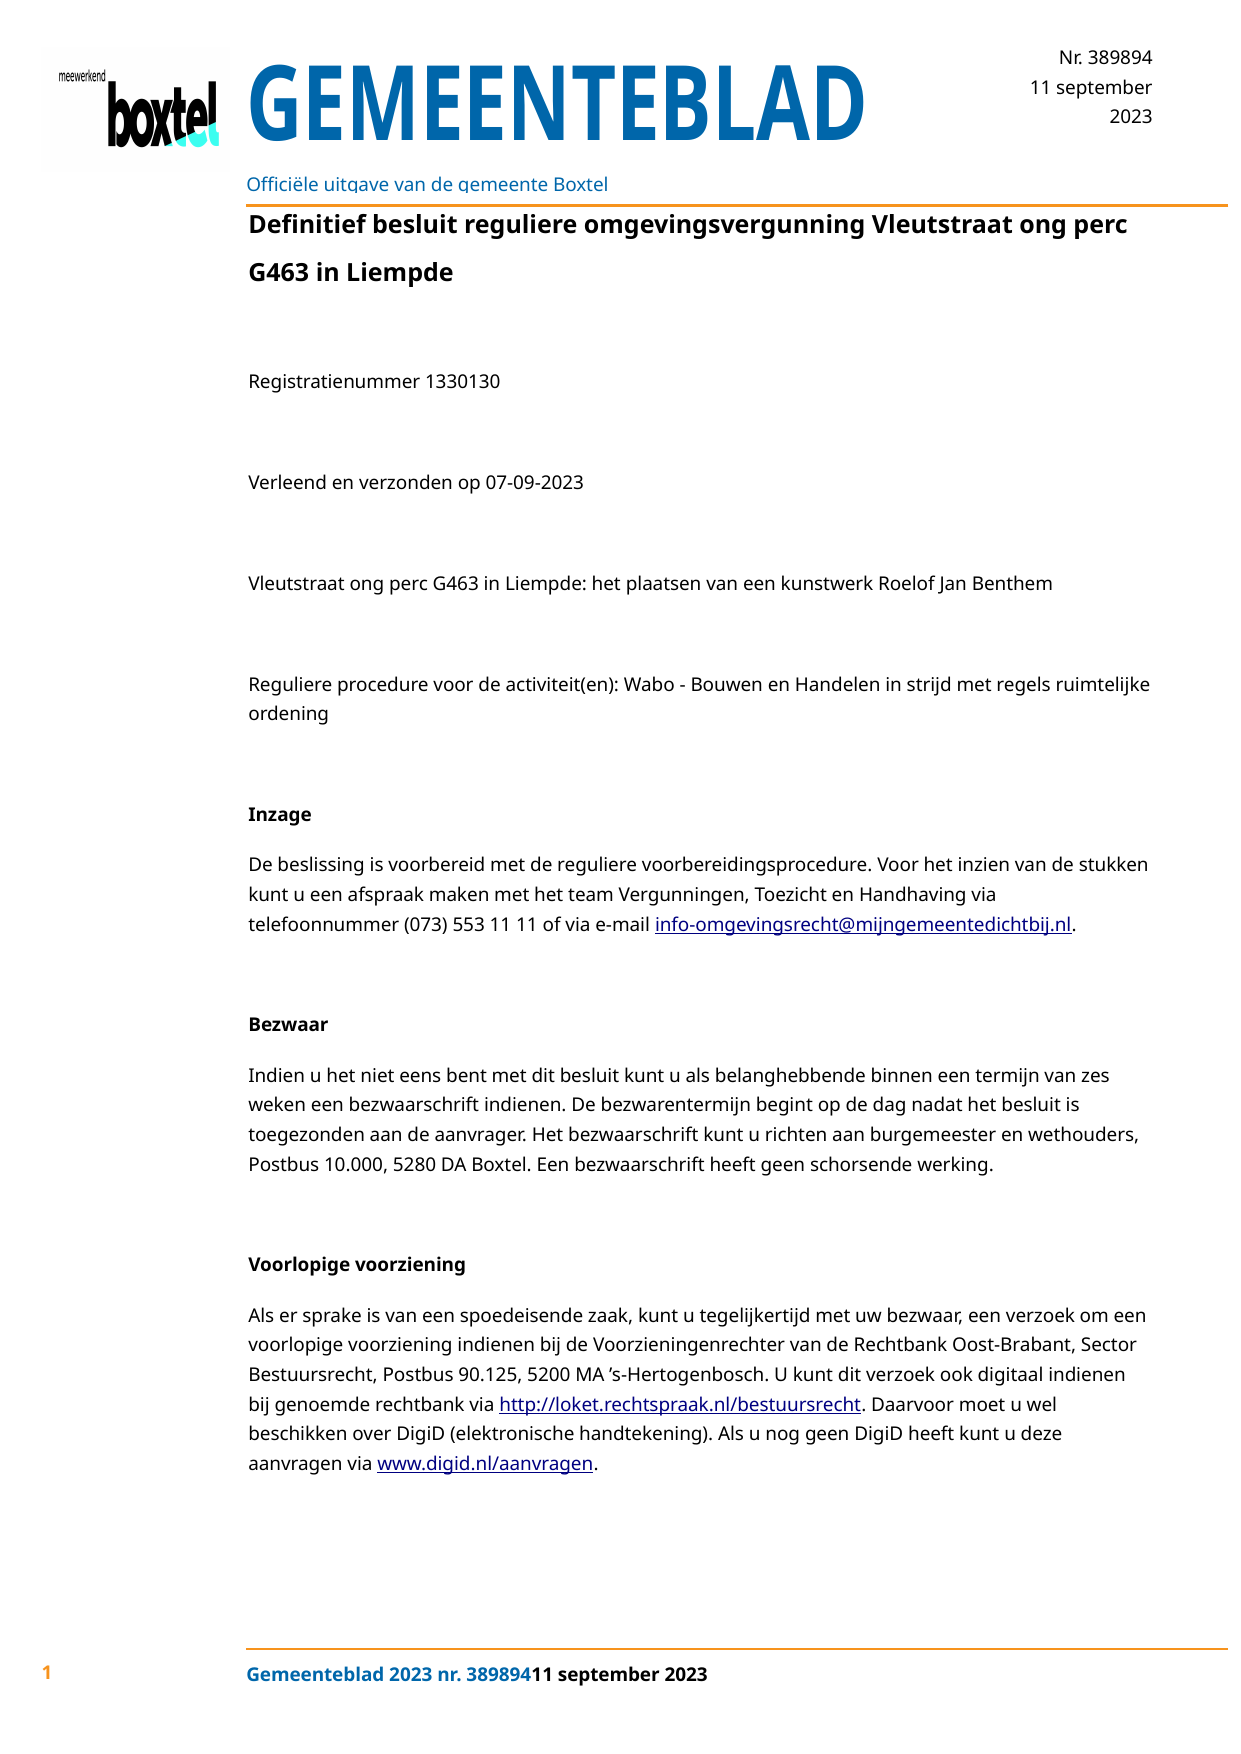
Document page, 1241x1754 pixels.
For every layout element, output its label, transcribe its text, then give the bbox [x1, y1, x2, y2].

text Bezwaar [248, 1012, 1152, 1037]
text Registratienummer 1330130 [248, 368, 1152, 394]
text Indien u het niet eens bent met dit besluit kunt u als belanghebbende binnen een termijn van zes weken een bezwaarschrift indienen. De bezwarentermijn begint op de dag nadat het besluit is toegezonden aan de aanvrager. Het bezwaarschrift kunt u richten aan burgemeester en wethouders, Postbus 10.000, 5280 DA Boxtel. Een bezwaarschrift heeft geen schorsende werking. [248, 1062, 1152, 1177]
text Definitief besluit reguliere omgevingsvergunning Vleutstraat ong perc G463 in Liempde [248, 207, 1152, 288]
text Vleutstraat ong perc G463 in Liempde: het plaatsen van een kunstwerk Roelof Jan Benthem [248, 570, 1152, 596]
text De beslissing is voorbereid met de reguliere voorbereidingsprocedure. Voor het inzien van de stukken kunt u een afspraak maken met het team Vergunningen, Toezicht en Handhaving via telefoonnummer (073) 553 11 11 of via e-mail info-omgevingsrecht@mijngemeentedichtbij.nl. [248, 852, 1152, 937]
text Voorlopige voorziening [248, 1252, 1152, 1277]
picture [41, 47, 231, 172]
text Als er sprake is van een spoedeisende zaak, kunt u tegelijkertijd met uw bezwaar, een verzoek om een voorlopige voorziening indienen bij de Voorzieningenrechter van de Rechtbank Oost-Brabant, Sector Bestuursrecht, Postbus 90.125, 5200 MA ’s-Hertogenbosch. U kunt dit verzoek ook digitaal indienen bij genoemde rechtbank via http://loket.rechtspraak.nl/bestuursrecht. Daarvoor moet u wel beschikken over DigiD (elektronische handtekening). Als u nog geen DigiD heeft kunt u deze aanvragen via www.digid.nl/aanvragen. [248, 1302, 1152, 1476]
text Inzage [248, 801, 1152, 827]
text Reguliere procedure voor de activiteit(en): Wabo - Bouwen en Handelen in strijd met regels ruimtelijke ordening [248, 671, 1152, 726]
text Verleend en verzonden op 07-09-2023 [248, 469, 1152, 495]
